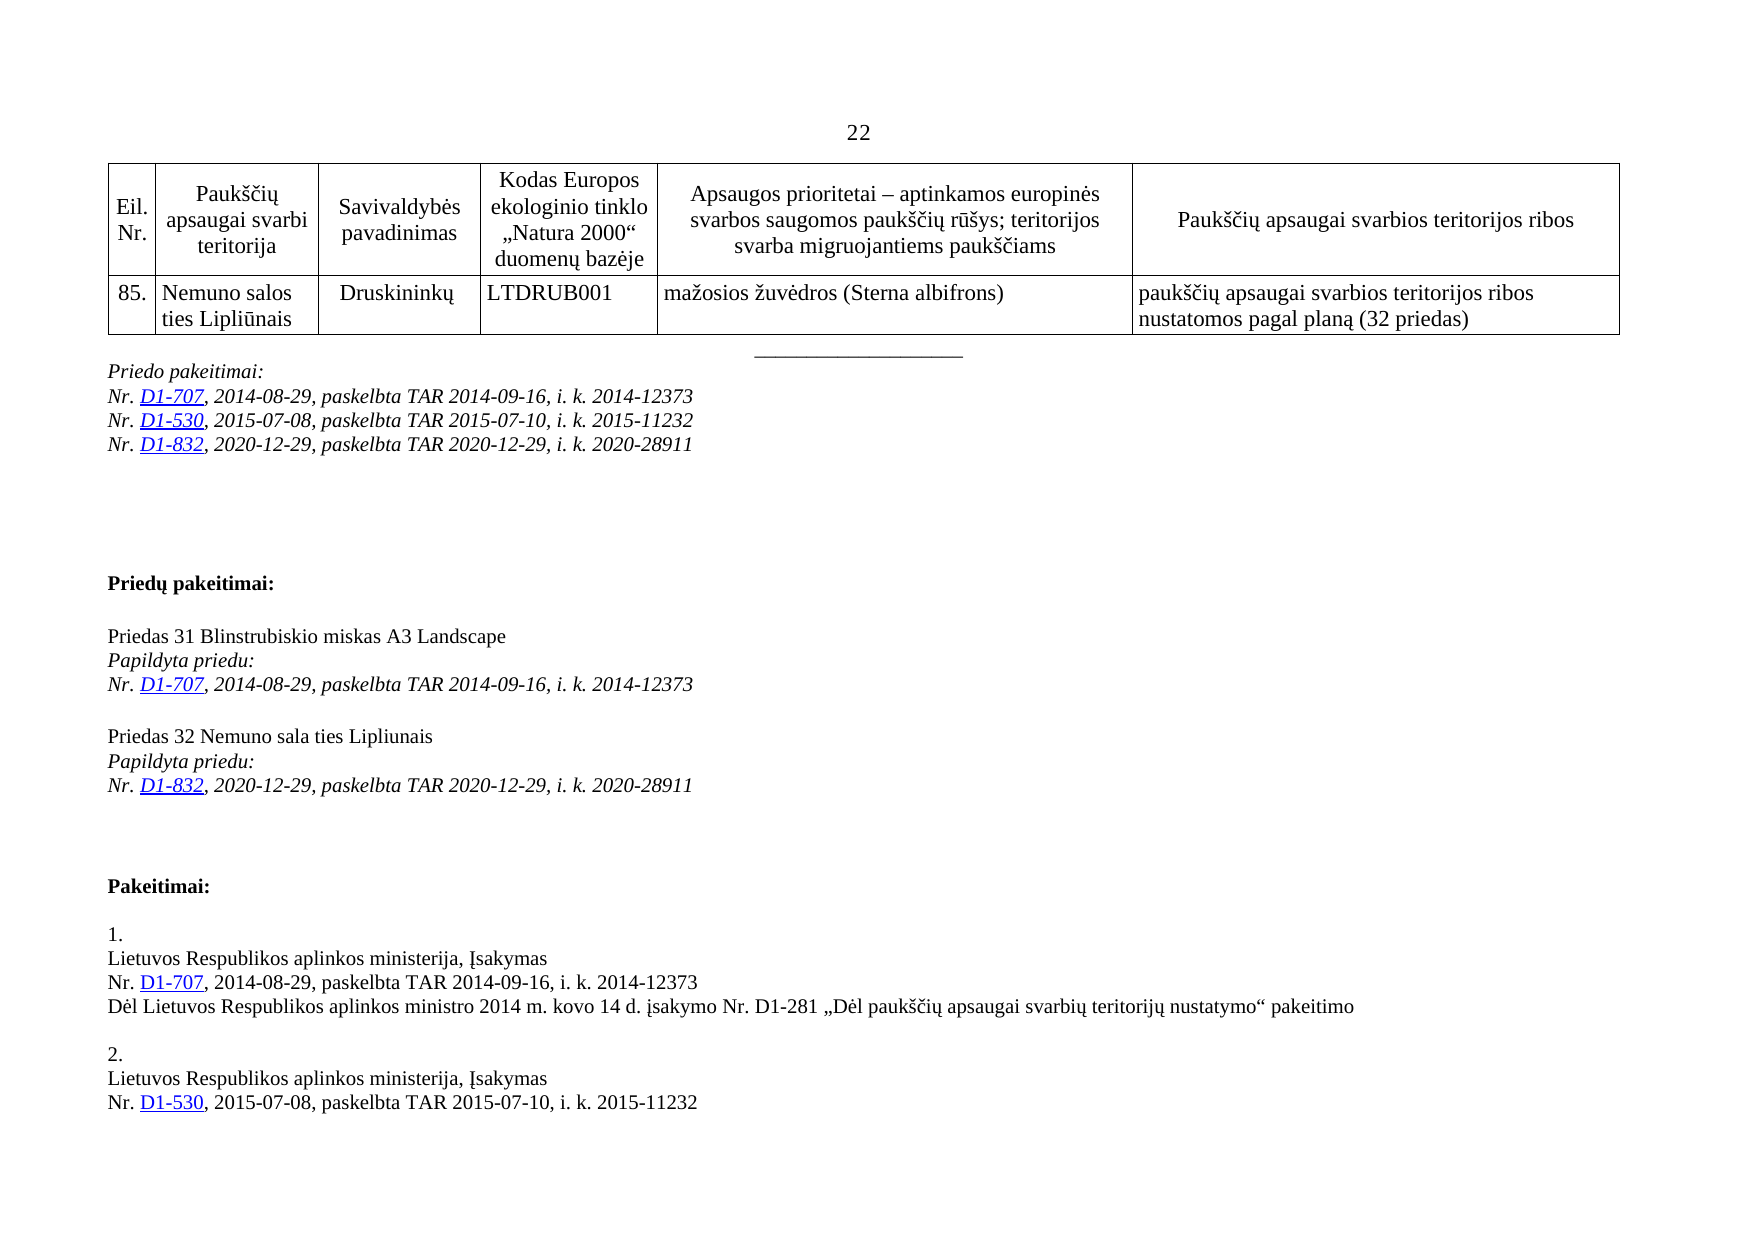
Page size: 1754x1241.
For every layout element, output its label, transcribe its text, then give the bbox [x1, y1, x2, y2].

text Nr. D1-832, 2020-12-29, paskelbta TAR 2020-12-29, i. k. 2020-28911 [107, 432, 1609, 456]
text Nr. D1-530, 2015-07-08, paskelbta TAR 2015-07-10, i. k. 2015-11232 [107, 408, 1609, 432]
table_cell mažosios žuvėdros (Sterna albifrons) [658, 276, 1132, 334]
table_header Apsaugos prioritetai – aptinkamos europinės svarbos saugomos paukščių rūšys; teritorijos svarba migruojantiems paukščiams [658, 164, 1132, 275]
text 1. [107, 922, 1609, 946]
text Pakeitimai: [107, 873, 1609, 898]
text Nr. D1-707, 2014-08-29, paskelbta TAR 2014-09-16, i. k. 2014-12373 [107, 970, 1609, 994]
text Nr. D1-707, 2014-08-29, paskelbta TAR 2014-09-16, i. k. 2014-12373 [107, 383, 1609, 408]
text Priedas 31 Blinstrubiskio miskas A3 Landscape [107, 623, 1609, 648]
table_cell Nemuno salos ties Lipliūnais [156, 276, 318, 334]
text Priedo pakeitimai: [107, 359, 1609, 383]
table_cell Druskininkų [319, 276, 480, 334]
text Priedų pakeitimai: [107, 571, 1609, 595]
text Dėl Lietuvos Respublikos aplinkos ministro 2014 m. kovo 14 d. įsakymo Nr. D1-281 „Dėl paukščių apsaugai svarbių teritorijų nustatymo“ pakeitimo [107, 994, 1609, 1018]
table_header Paukščių apsaugai svarbi teritorija [156, 164, 318, 275]
text Nr. D1-707, 2014-08-29, paskelbta TAR 2014-09-16, i. k. 2014-12373 [107, 672, 1609, 696]
text Lietuvos Respublikos aplinkos ministerija, Įsakymas [107, 946, 1609, 970]
table_header Paukščių apsaugai svarbios teritorijos ribos [1133, 164, 1619, 275]
text 2. [107, 1042, 1609, 1066]
text Priedas 32 Nemuno sala ties Lipliunais [107, 724, 1609, 748]
table_header Savivaldybės pavadinimas [319, 164, 480, 275]
text Papildyta priedu: [107, 748, 1609, 773]
text Nr. D1-530, 2015-07-08, paskelbta TAR 2015-07-10, i. k. 2015-11232 [107, 1090, 1609, 1114]
text Papildyta priedu: [107, 648, 1609, 672]
text Nr. D1-832, 2020-12-29, paskelbta TAR 2020-12-29, i. k. 2020-28911 [107, 773, 1609, 797]
table_cell LTDRUB001 [481, 276, 657, 334]
table_cell 85. [109, 276, 155, 334]
table_header Eil. Nr. [109, 164, 155, 275]
text Lietuvos Respublikos aplinkos ministerija, Įsakymas [107, 1066, 1609, 1090]
table_header Kodas Europos ekologinio tinklo „Natura 2000“ duomenų bazėje [481, 164, 657, 275]
table_cell paukščių apsaugai svarbios teritorijos ribos nustatomos pagal planą (32 priedas) [1133, 276, 1619, 334]
text ____________________ [107, 335, 1609, 359]
